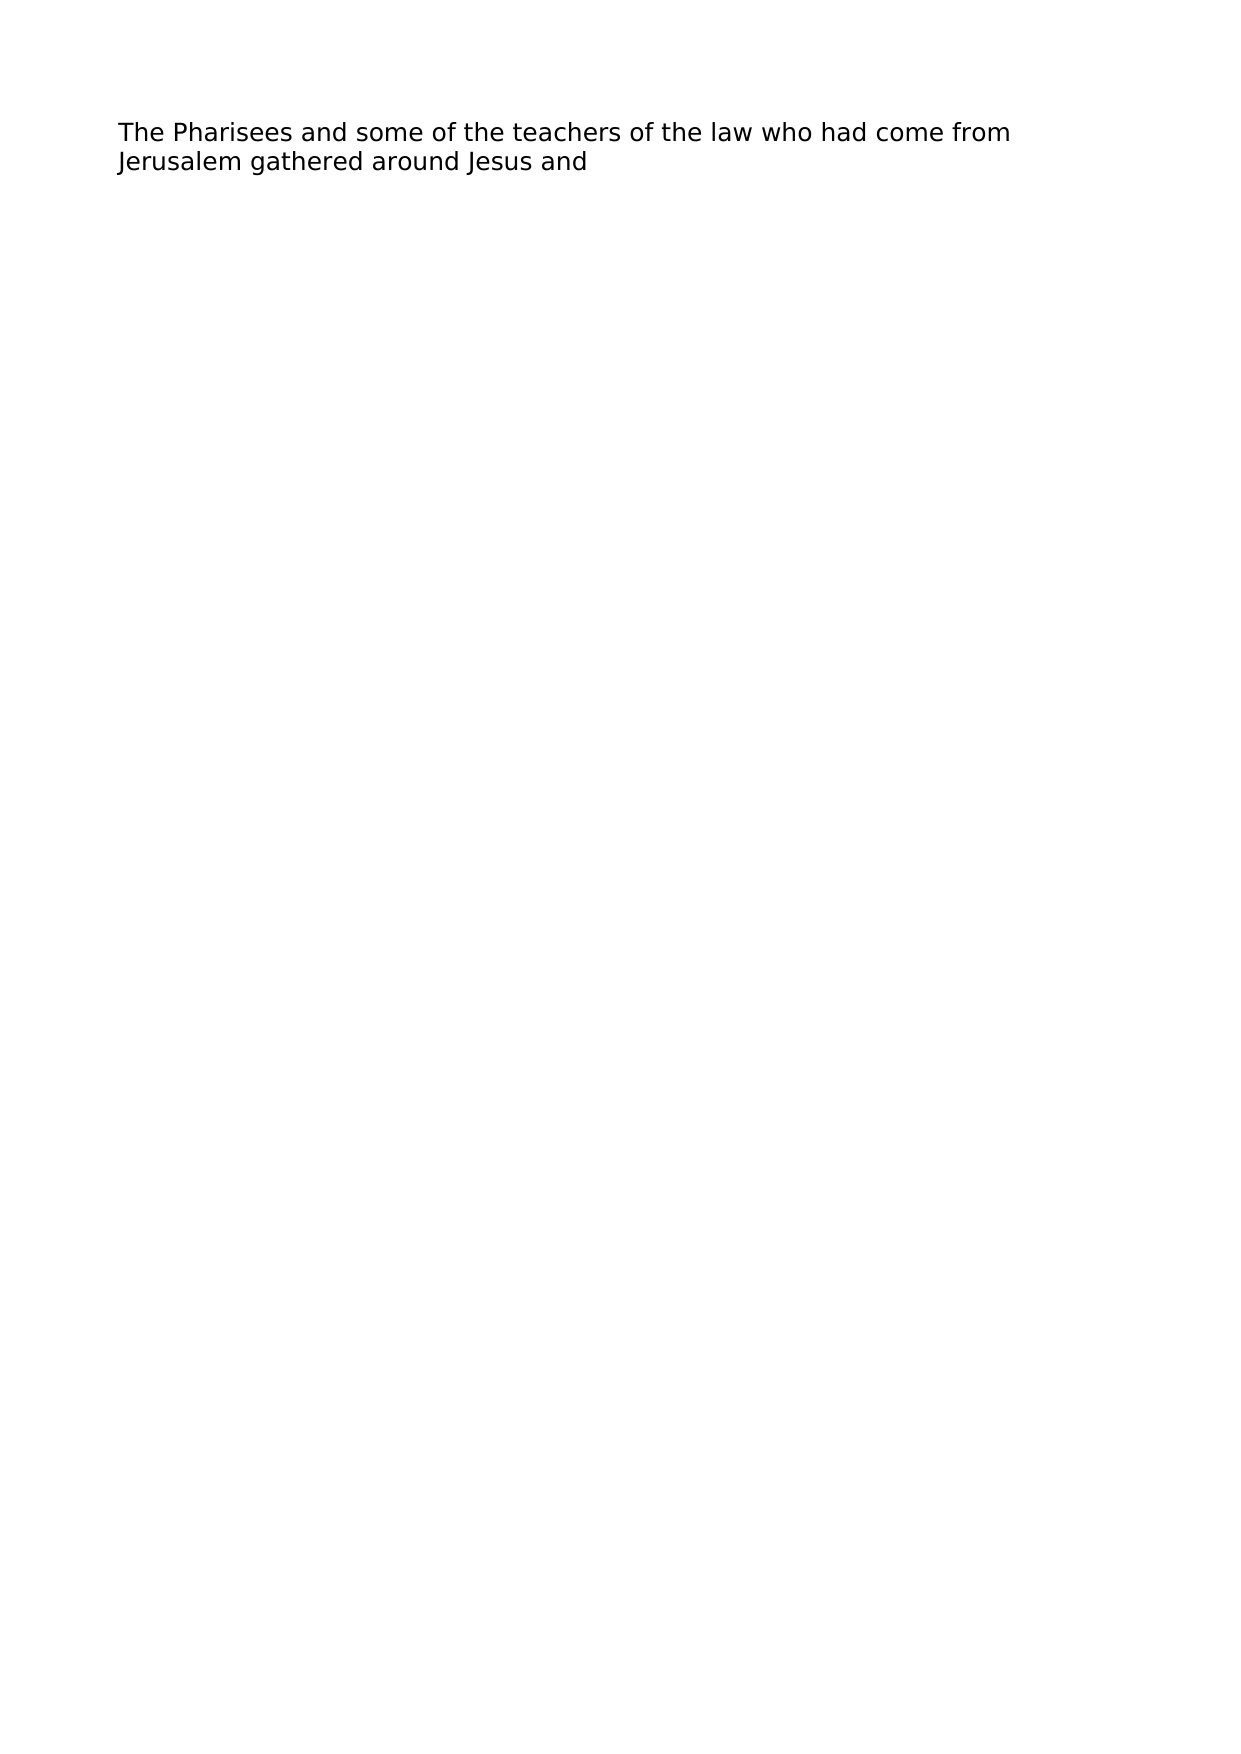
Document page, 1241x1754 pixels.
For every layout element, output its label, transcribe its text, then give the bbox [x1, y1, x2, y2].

text The Pharisees and some of the teachers of the law who had come from Jerusalem gathered around Jesus and [118, 118, 1122, 176]
